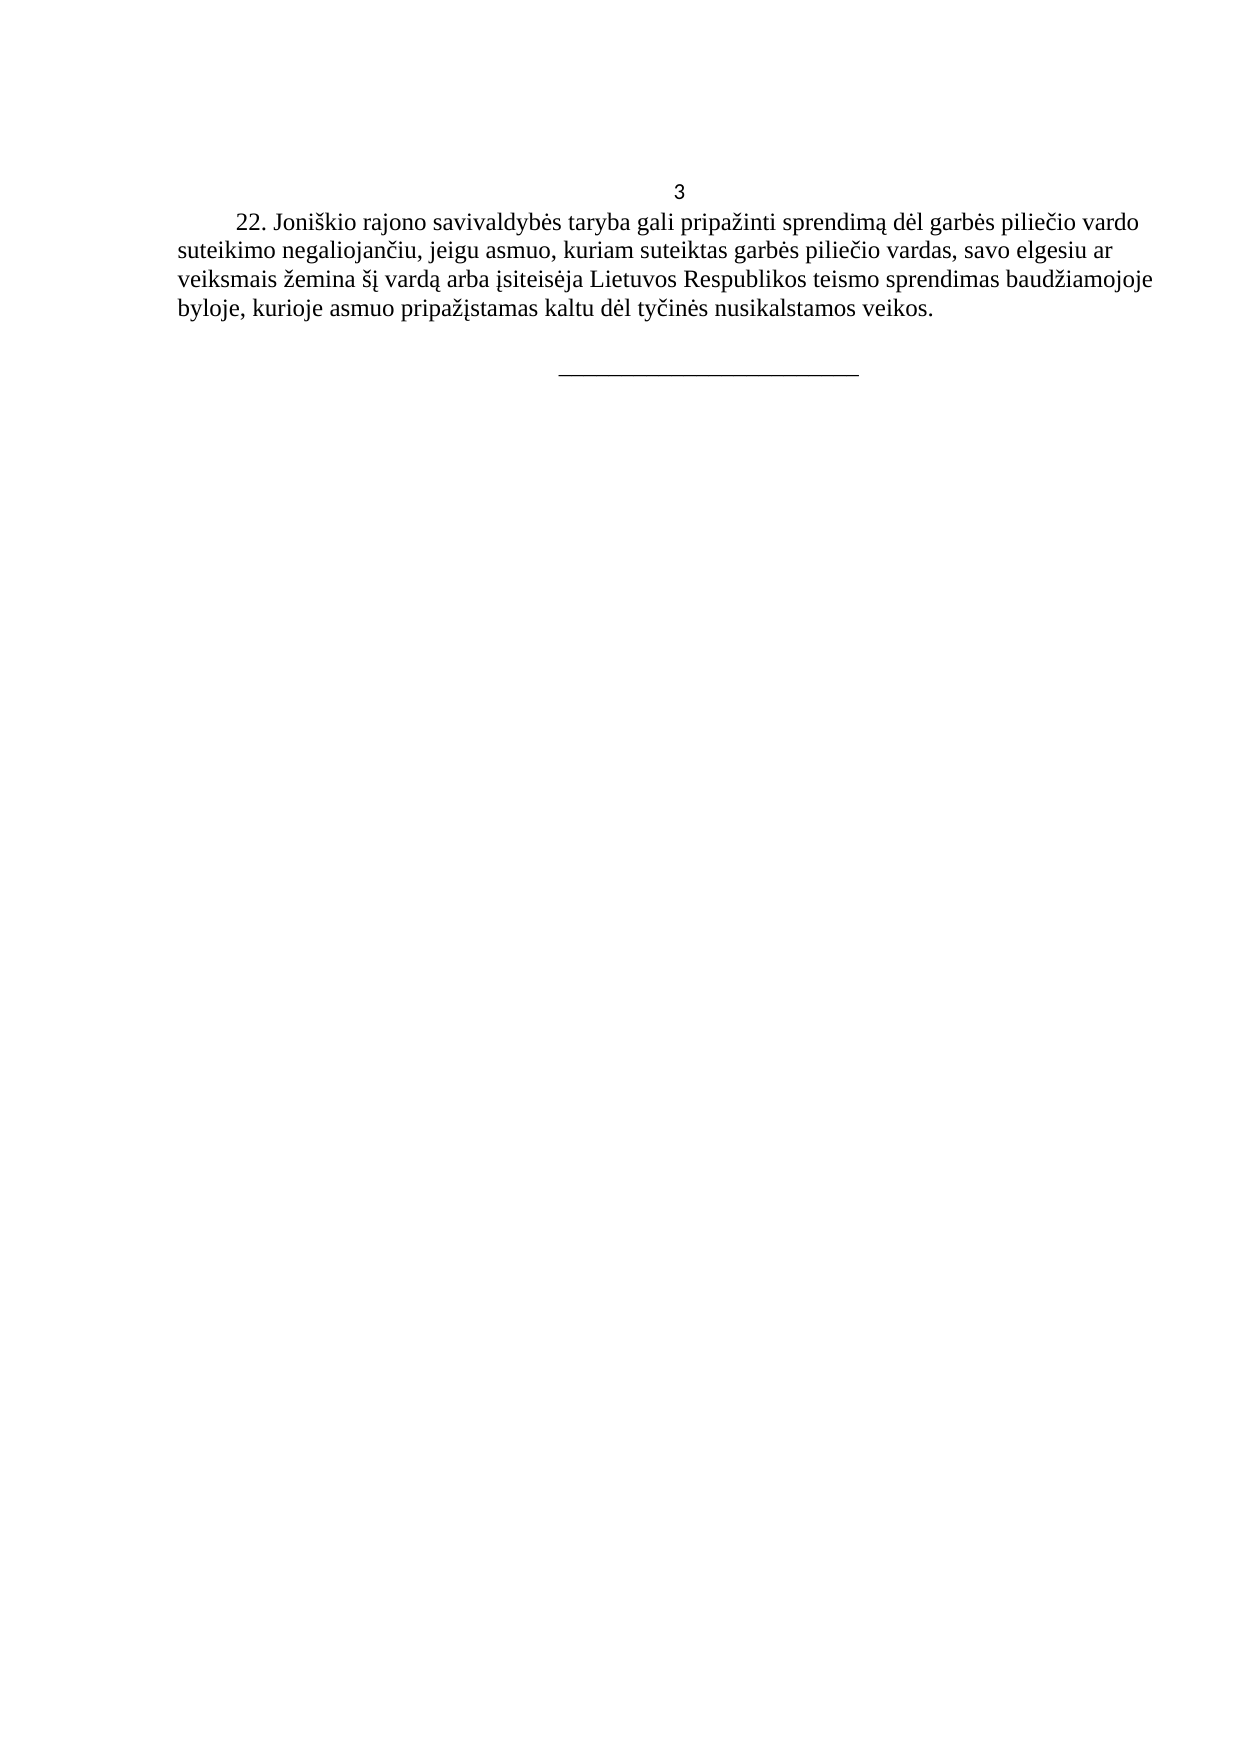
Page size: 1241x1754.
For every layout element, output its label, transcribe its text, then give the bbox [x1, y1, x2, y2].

text ________________________ [177, 350, 1181, 379]
text 22. Joniškio rajono savivaldybės taryba gali pripažinti sprendimą dėl garbės piliečio vardo suteikimo negaliojančiu, jeigu asmuo, kuriam suteiktas garbės piliečio vardas, savo elgesiu ar veiksmais žemina šį vardą arba įsiteisėja Lietuvos Respublikos teismo sprendimas baudžiamojoje byloje, kurioje asmuo pripažįstamas kaltu dėl tyčinės nusikalstamos veikos. [177, 207, 1181, 322]
